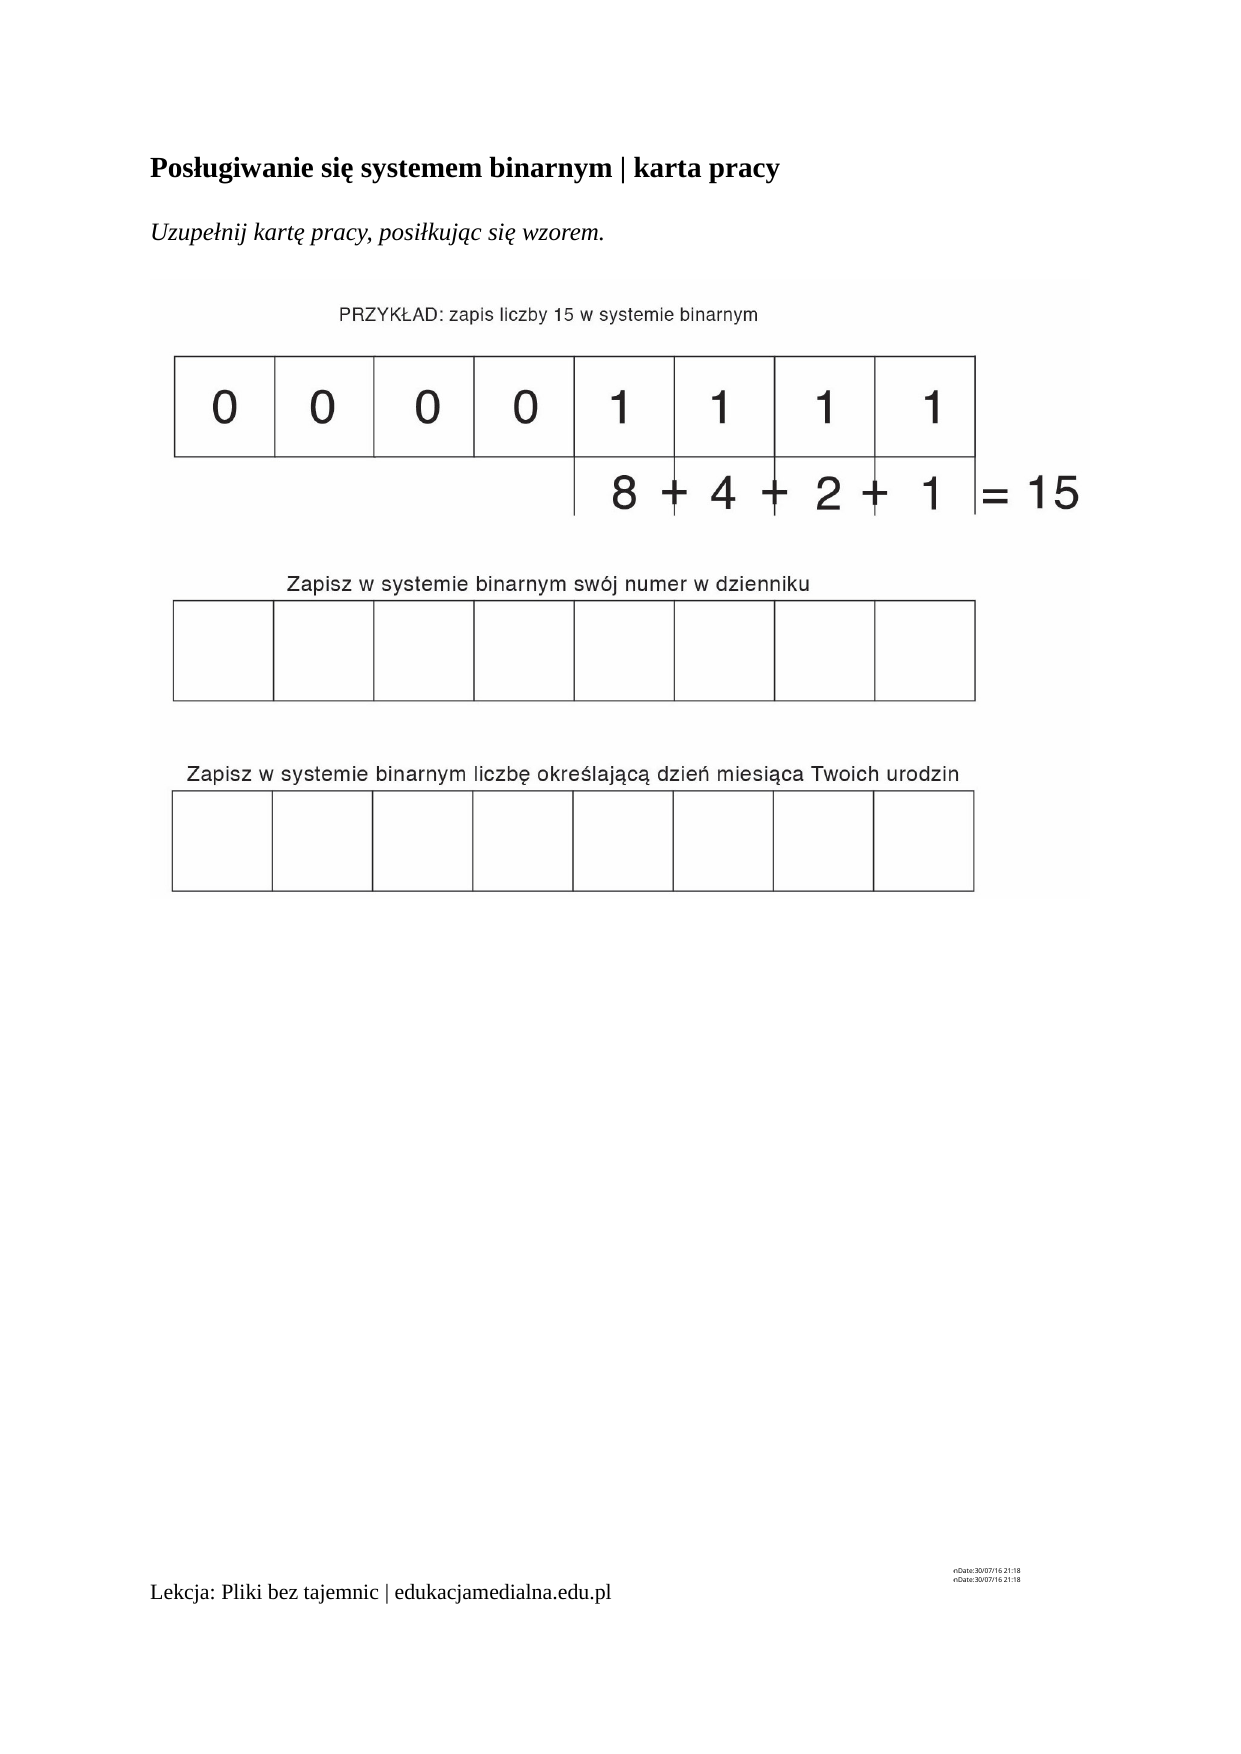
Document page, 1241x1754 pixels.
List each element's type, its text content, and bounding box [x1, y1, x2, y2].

picture [150, 279, 1090, 899]
text Uzupełnij kartę pracy, posiłkując się wzorem. [150, 217, 1090, 246]
text Posługiwanie się systemem binarnym | karta pracy [150, 150, 1090, 183]
